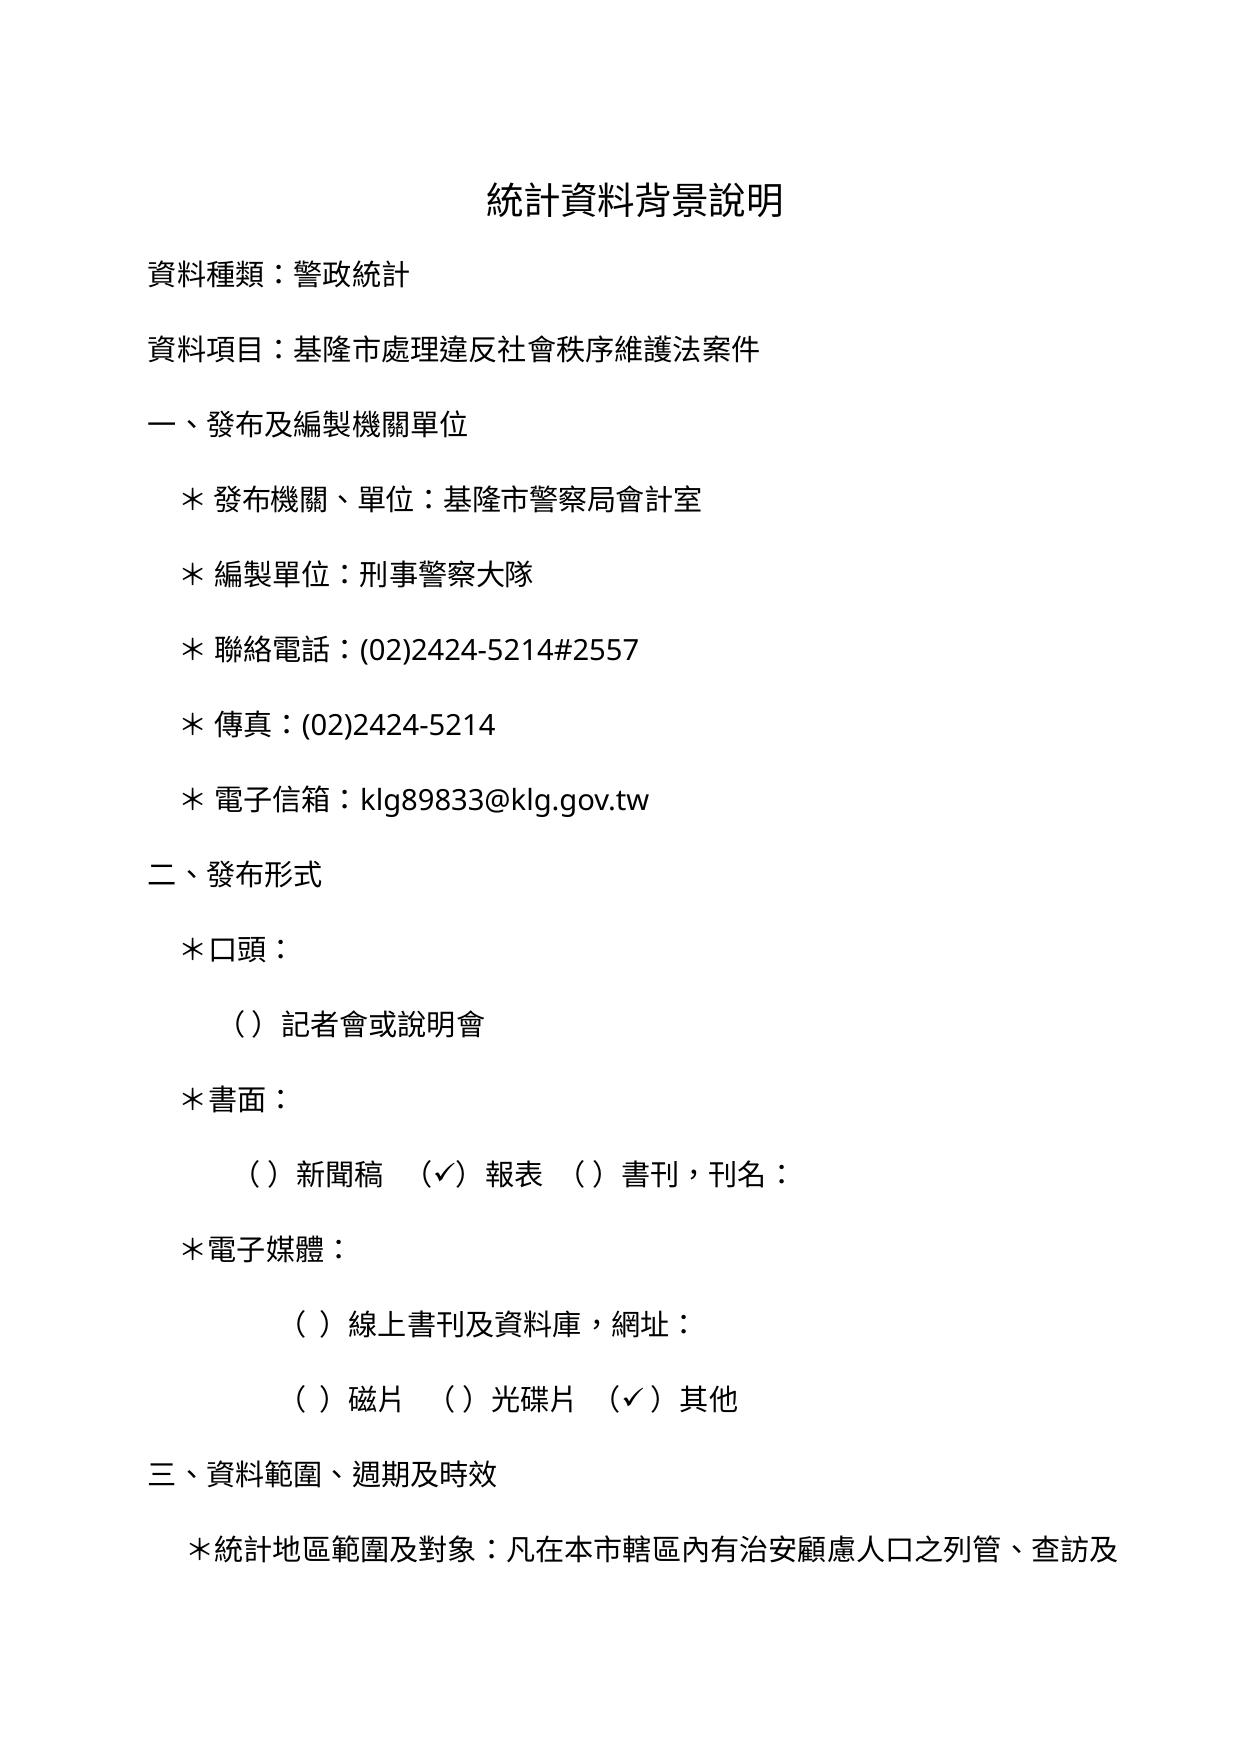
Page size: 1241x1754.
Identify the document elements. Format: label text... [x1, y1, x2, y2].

text 三、資料範圍、週期及時效 [148, 1436, 1122, 1511]
list 口頭： [178, 911, 1122, 986]
text 資料項目：基隆市處理違反社會秩序維護法案件 [148, 311, 1122, 386]
text ＊統計地區範圍及對象：凡在本市轄區內有治安顧慮人口之列管、查訪及 [185, 1511, 1122, 1586]
text ＊ 聯絡電話：(02)2424-5214#2557 [178, 611, 1122, 686]
text ＊ 發布機關、單位：基隆市警察局會計室 [178, 461, 1122, 536]
text ＊ 電子信箱：klg89833@klg.gov.tw [178, 761, 1122, 836]
text ＊電子媒體： [178, 1211, 1122, 1286]
text （ ）新聞稿 （）報表 （ ）書刊，刊名： [178, 1136, 1122, 1211]
text 一、發布及編製機關單位 [148, 386, 1122, 461]
text （ ）記者會或說明會 [148, 986, 1122, 1061]
text 二、發布形式 [148, 836, 1122, 911]
list 書面： [178, 1061, 1122, 1136]
text （ ）線上書刊及資料庫，網址： [277, 1286, 1156, 1361]
text 統計資料背景說明 [148, 161, 1122, 236]
text （ ）磁片 （ ）光碟片 （ ）其他 [277, 1361, 1156, 1436]
text 資料種類：警政統計 [148, 236, 1122, 311]
text ＊ 傳真：(02)2424-5214 [178, 686, 1122, 761]
text ＊ 編製單位：刑事警察大隊 [178, 536, 1122, 611]
